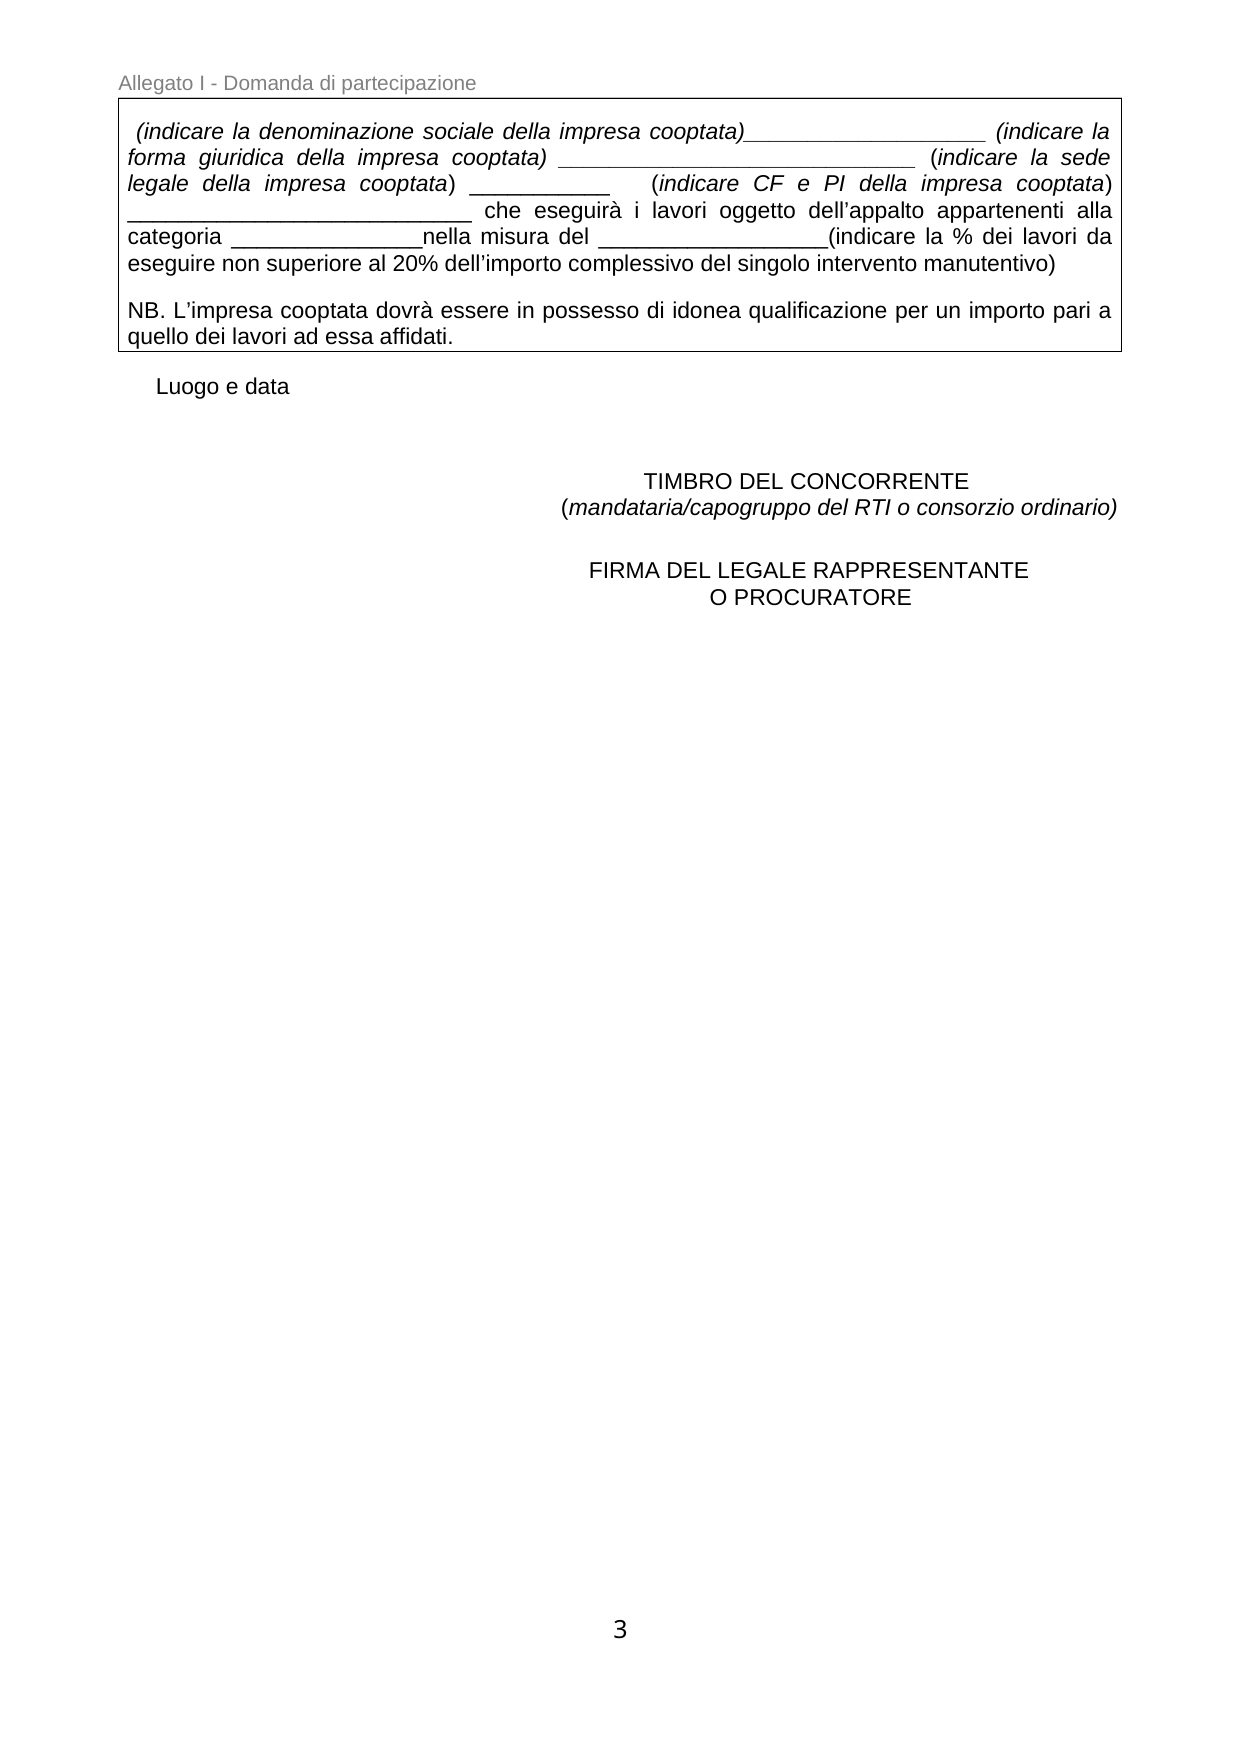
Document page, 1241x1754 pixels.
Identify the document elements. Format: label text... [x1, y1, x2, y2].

text NB. L’impresa cooptata dovrà essere in possesso di idonea qualificazione per un importo pari a quello dei lavori ad essa affidati. [119, 277, 1121, 351]
text TIMBRO DEL CONCORRENTE (mandataria/capogruppo del RTI o consorzio ordinario) [118, 468, 1122, 520]
text O PROCURATORE [487, 583, 1122, 610]
text FIRMA DEL LEGALE RAPPRESENTANTE [487, 557, 1122, 583]
text Luogo e data [118, 373, 1122, 400]
text (indicare la denominazione sociale della impresa cooptata)___________________ (indicare la forma giuridica della impresa cooptata) ____________________________ (indicare la sede legale della impresa cooptata) ___________ (indicare CF e PI della impresa cooptata) ___________________________ che eseguirà i lavori oggetto dell’appalto appartenenti alla categoria _______________nella misura del __________________(indicare la % dei lavori da eseguire non superiore al 20% dell’importo complessivo del singolo intervento manutentivo) [119, 99, 1121, 276]
